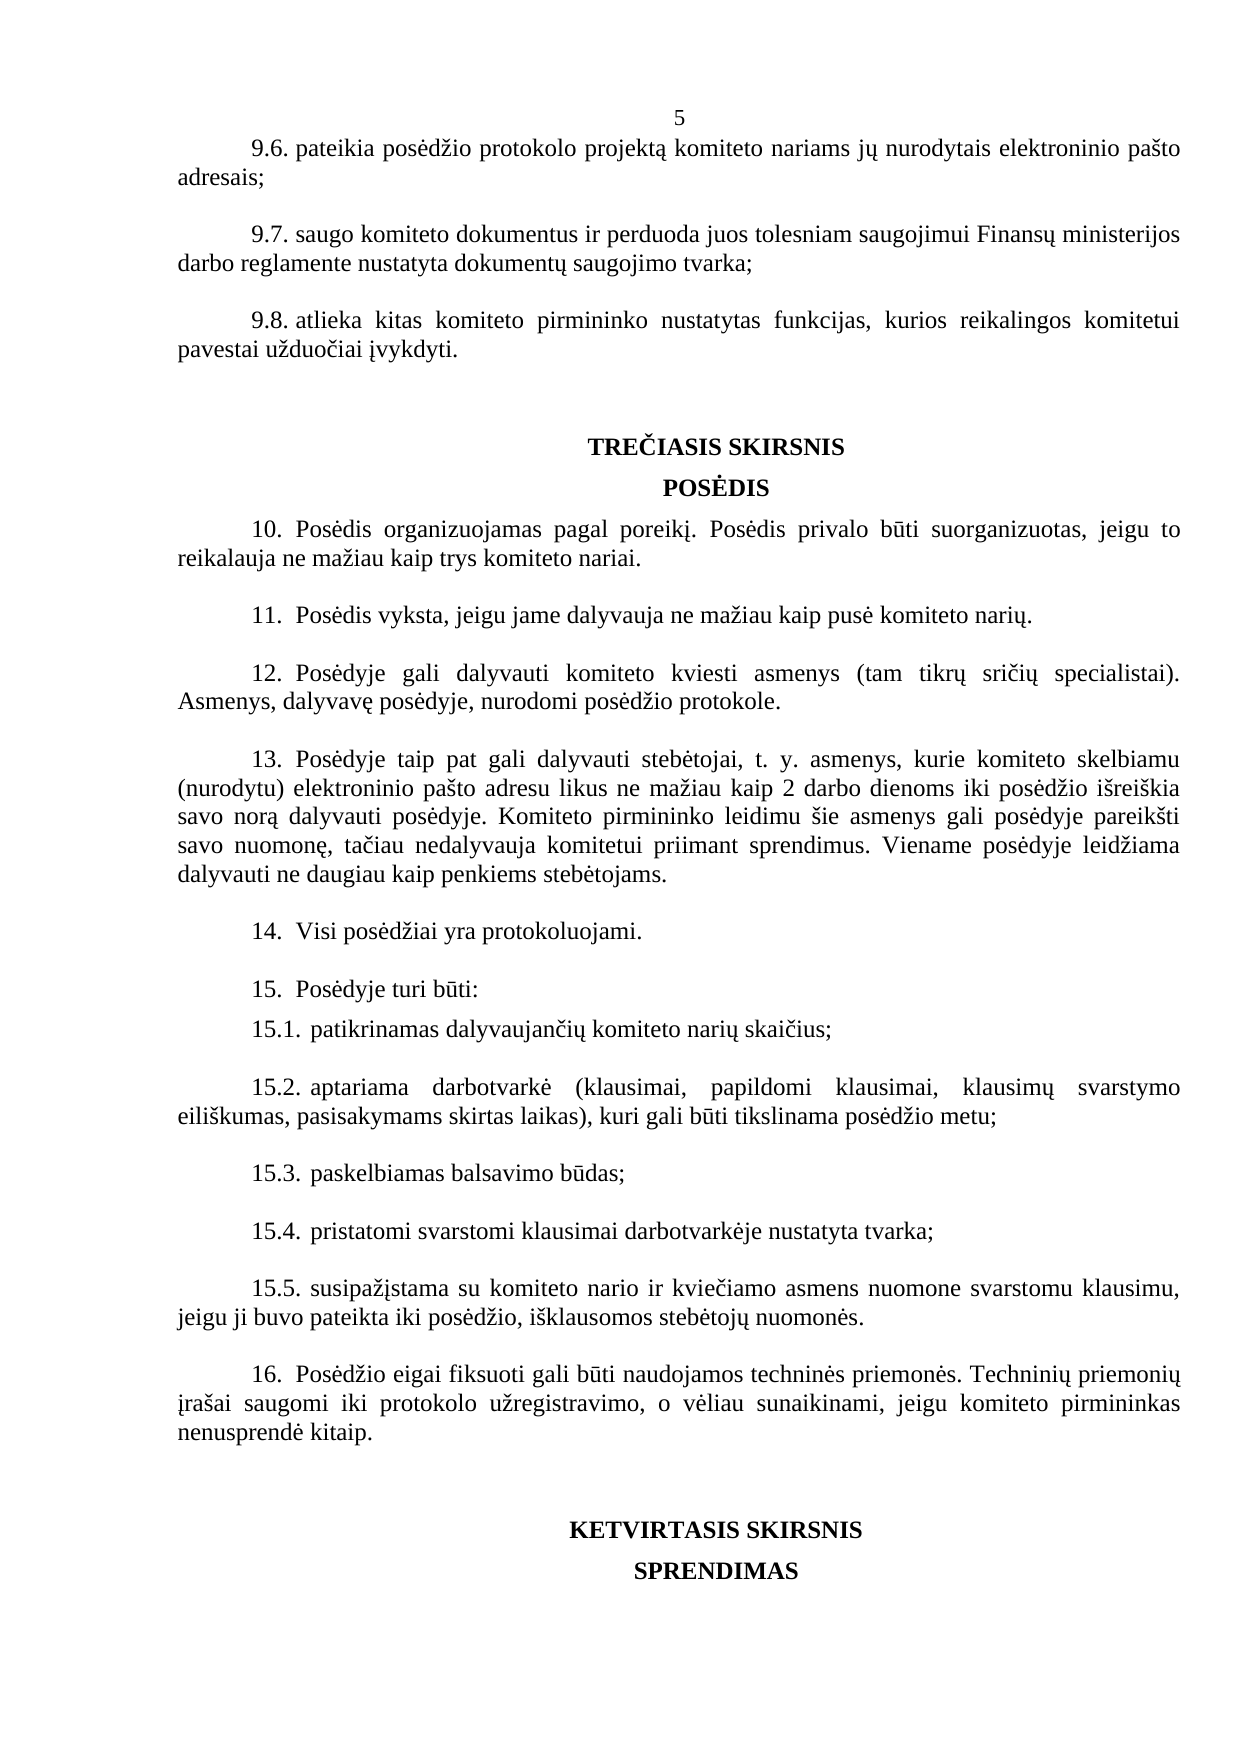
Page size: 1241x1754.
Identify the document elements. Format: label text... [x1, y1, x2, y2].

text 15.5. susipažįstama su komiteto nario ir kviečiamo asmens nuomone svarstomu klausimu, jeigu ji buvo pateikta iki posėdžio, išklausomos stebėtojų nuomonės. [177, 1273, 1181, 1331]
text 15.4. pristatomi svarstomi klausimai darbotvarkėje nustatyta tvarka; [177, 1216, 1181, 1244]
text POSĖDIS [177, 473, 1181, 502]
text SPRENDIMAS [177, 1556, 1181, 1585]
text 15.3. paskelbiamas balsavimo būdas; [177, 1158, 1181, 1187]
text 11. Posėdis vyksta, jeigu jame dalyvauja ne mažiau kaip pusė komiteto narių. [177, 600, 1181, 629]
text TREČIASIS SKIRSNIS [177, 432, 1181, 461]
text 15. Posėdyje turi būti: [177, 974, 1181, 1003]
text 10. Posėdis organizuojamas pagal poreikį. Posėdis privalo būti suorganizuotas, jeigu to reikalauja ne mažiau kaip trys komiteto nariai. [177, 514, 1181, 571]
text 15.2. aptariama darbotvarkė (klausimai, papildomi klausimai, klausimų svarstymo eiliškumas, pasisakymams skirtas laikas), kuri gali būti tikslinama posėdžio metu; [177, 1072, 1181, 1129]
text 9.7. saugo komiteto dokumentus ir perduoda juos tolesniam saugojimui Finansų ministerijos darbo reglamente nustatyta dokumentų saugojimo tvarka; [177, 219, 1181, 277]
text 9.6. pateikia posėdžio protokolo projektą komiteto nariams jų nurodytais elektroninio pašto adresais; [177, 133, 1181, 190]
text 15.1. patikrinamas dalyvaujančių komiteto narių skaičius; [177, 1014, 1181, 1043]
text 13. Posėdyje taip pat gali dalyvauti stebėtojai, t. y. asmenys, kurie komiteto skelbiamu (nurodytu) elektroninio pašto adresu likus ne mažiau kaip 2 darbo dienoms iki posėdžio išreiškia savo norą dalyvauti posėdyje. Komiteto pirmininko leidimu šie asmenys gali posėdyje pareikšti savo nuomonę, tačiau nedalyvauja komitetui priimant sprendimus. Viename posėdyje leidžiama dalyvauti ne daugiau kaip penkiems stebėtojams. [177, 744, 1181, 888]
text KETVIRTASIS SKIRSNIS [177, 1515, 1181, 1544]
text 9.8. atlieka kitas komiteto pirmininko nustatytas funkcijas, kurios reikalingos komitetui pavestai užduočiai įvykdyti. [177, 305, 1181, 363]
text 16. Posėdžio eigai fiksuoti gali būti naudojamos techninės priemonės. Techninių priemonių įrašai saugomi iki protokolo užregistravimo, o vėliau sunaikinami, jeigu komiteto pirmininkas nenusprendė kitaip. [177, 1359, 1181, 1446]
text 14. Visi posėdžiai yra protokoluojami. [177, 916, 1181, 945]
text 12. Posėdyje gali dalyvauti komiteto kviesti asmenys (tam tikrų sričių specialistai). Asmenys, dalyvavę posėdyje, nurodomi posėdžio protokole. [177, 658, 1181, 715]
